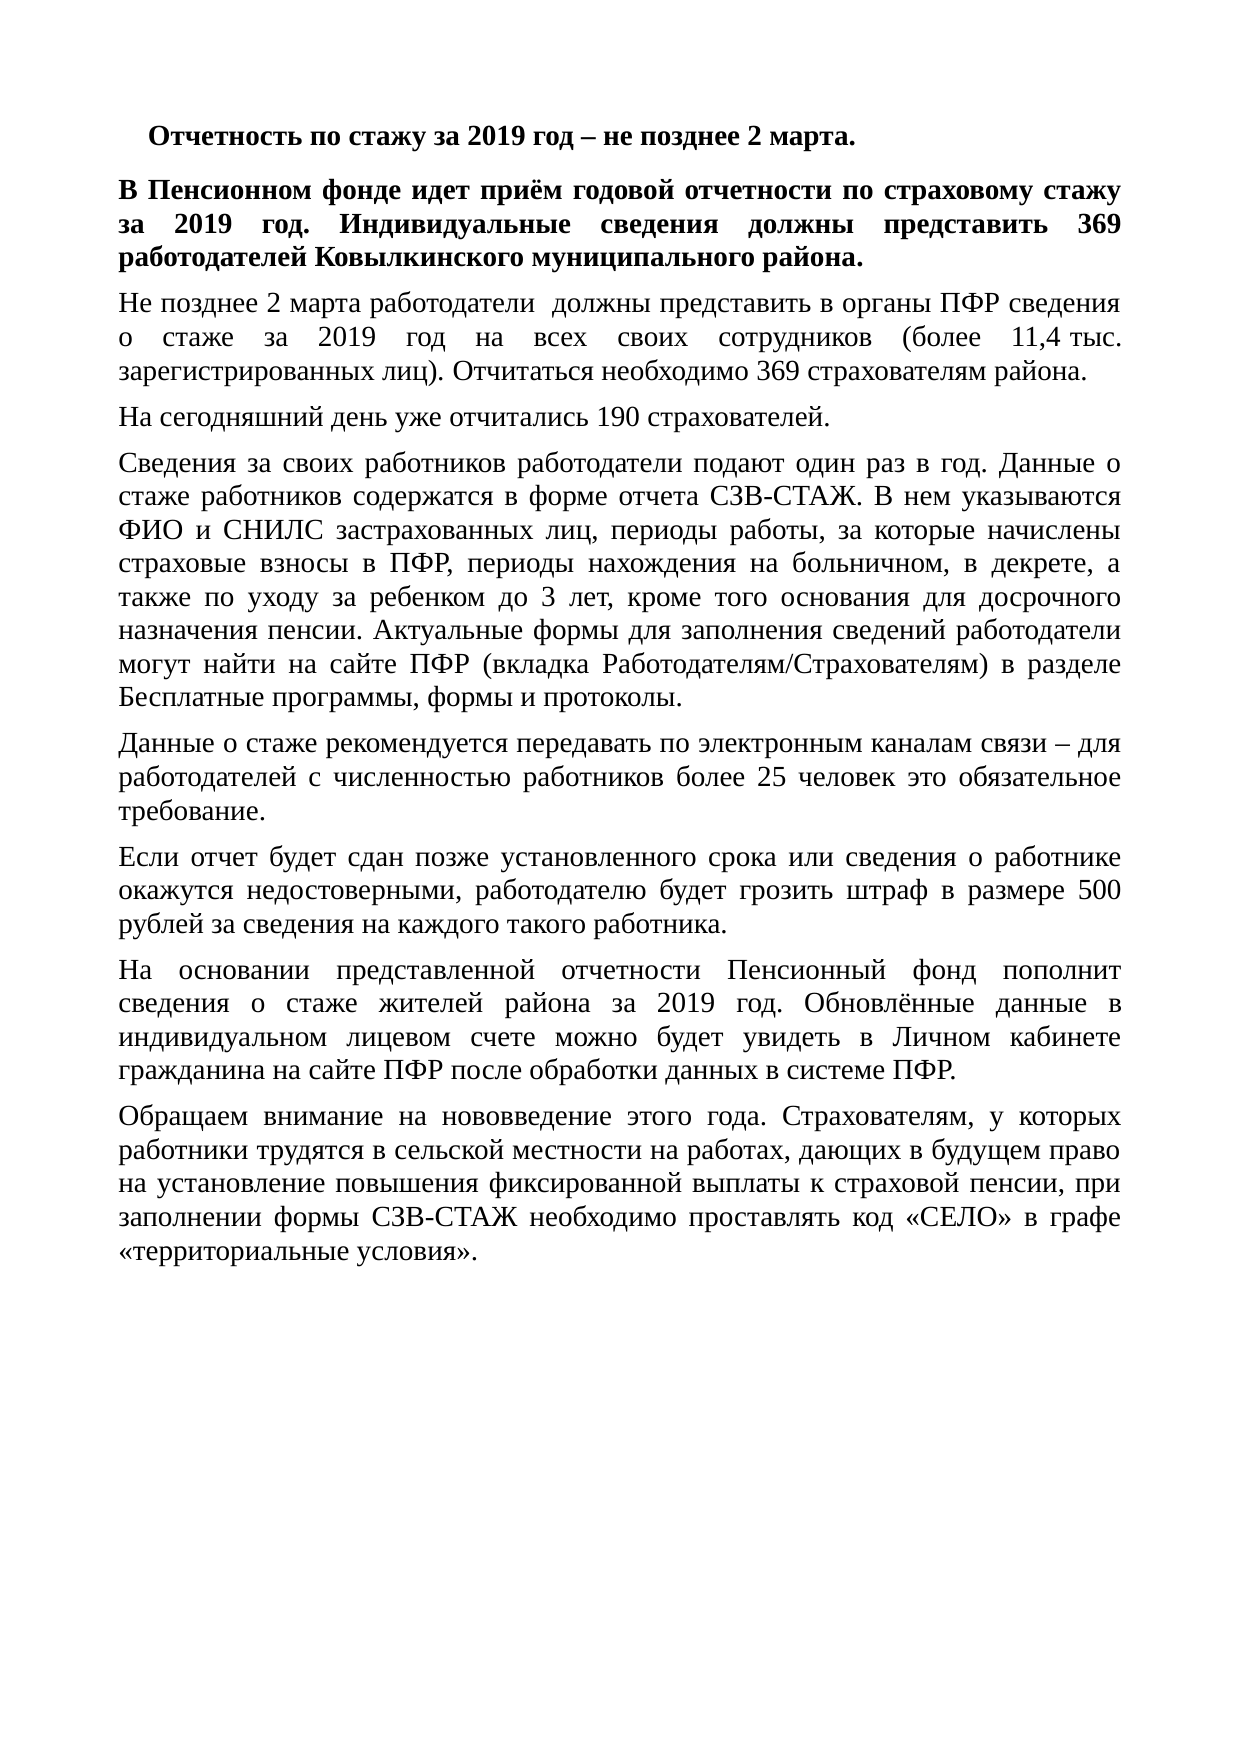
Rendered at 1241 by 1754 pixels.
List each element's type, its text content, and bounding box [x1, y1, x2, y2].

text На основании представленной отчетности Пенсионный фонд пополнит сведения о стаже жителей района за 2019 год. Обновлённые данные в индивидуальном лицевом счете можно будет увидеть в Личном кабинете гражданина на сайте ПФР после обработки данных в системе ПФР. [118, 952, 1122, 1086]
text Данные о стаже рекомендуется передавать по электронным каналам связи – для работодателей с численностью работников более 25 человек это обязательное требование. [118, 726, 1122, 826]
text На сегодняшний день уже отчитались 190 страхователей. [118, 399, 1122, 432]
text В Пенсионном фонде идет приём годовой отчетности по страховому стажу за 2019 год. Индивидуальные сведения должны представить 369 работодателей Ковылкинского муниципального района. [118, 172, 1122, 273]
text Не позднее 2 марта работодатели должны представить в органы ПФР сведения о стаже за 2019 год на всех своих сотрудников (более 11,4 тыс. зарегистрированных лиц). Отчитаться необходимо 369 страхователям района. [118, 286, 1122, 386]
subtitle Отчетность по стажу за 2019 год – не позднее 2 марта. [118, 118, 1122, 152]
text Сведения за своих работников работодатели подают один раз в год. Данные о стаже работников содержатся в форме отчета СЗВ-СТАЖ. В нем указываются ФИО и СНИЛС застрахованных лиц, периоды работы, за которые начислены страховые взносы в ПФР, периоды нахождения на больничном, в декрете, а также по уходу за ребенком до 3 лет, кроме того основания для досрочного назначения пенсии. Актуальные формы для заполнения сведений работодатели могут найти на сайте ПФР (вкладка Работодателям/Страхователям) в разделе Бесплатные программы, формы и протоколы. [118, 445, 1122, 713]
text Если отчет будет сдан позже установленного срока или сведения о работнике окажутся недостоверными, работодателю будет грозить штраф в размере 500 рублей за сведения на каждого такого работника. [118, 839, 1122, 939]
text Обращаем внимание на нововведение этого года. Страхователям, у которых работники трудятся в сельской местности на работах, дающих в будущем право на установление повышения фиксированной выплаты к страховой пенсии, при заполнении формы СЗВ-СТАЖ необходимо проставлять код «СЕЛО» в графе «территориальные условия». [118, 1098, 1122, 1266]
